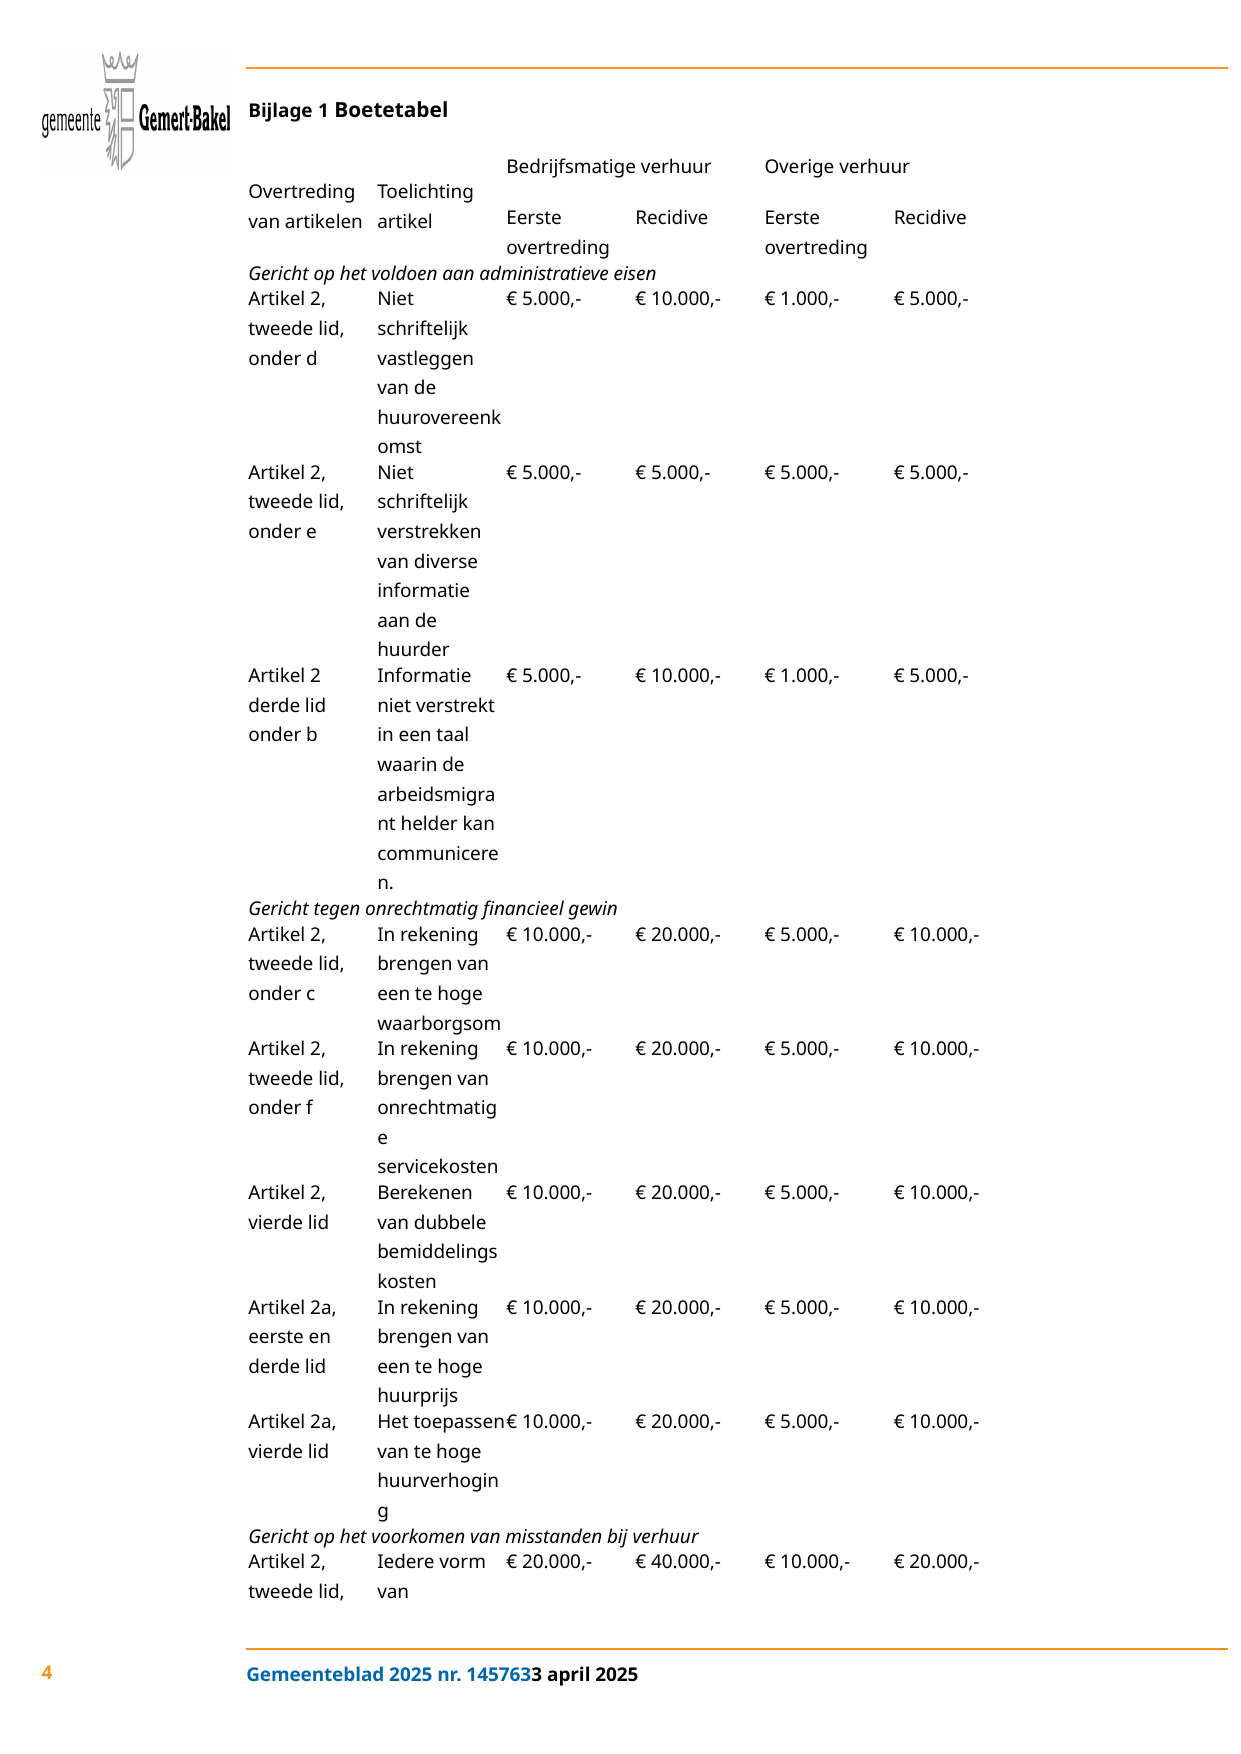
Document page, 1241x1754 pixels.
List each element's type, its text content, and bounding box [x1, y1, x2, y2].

table_cell € 20.000,- [635, 1035, 764, 1179]
table_cell € 1.000,- [764, 286, 893, 459]
table_cell € 10.000,- [635, 663, 764, 895]
table_cell In rekening brengen van een te hoge huurprijs [377, 1294, 506, 1408]
table_cell € 20.000,- [635, 1180, 764, 1294]
table_cell Eerste overtreding [764, 205, 893, 260]
table_header Overige verhuur [764, 153, 1022, 204]
table_cell € 10.000,- [894, 1180, 1022, 1294]
table_cell Artikel 2, tweede lid, onder d [248, 286, 377, 459]
table_cell € 10.000,- [506, 1035, 635, 1179]
table_cell Niet schriftelijk vastleggen van de huurovereenkomst [377, 286, 506, 459]
table_cell € 10.000,- [506, 1180, 635, 1294]
table_cell € 20.000,- [635, 921, 764, 1035]
table_cell Recidive [894, 205, 1022, 260]
table_cell In rekening brengen van een te hoge waarborgsom [377, 921, 506, 1035]
picture [41, 47, 231, 172]
table_header Bedrijfsmatige verhuur [506, 153, 764, 204]
table_cell € 5.000,- [764, 1294, 893, 1408]
table_cell € 40.000,- [635, 1549, 764, 1604]
table_cell € 5.000,- [894, 286, 1022, 459]
table_cell € 5.000,- [764, 921, 893, 1035]
table_cell € 10.000,- [764, 1549, 893, 1604]
table_cell Gericht tegen onrechtmatig financieel gewin [248, 895, 1022, 921]
table_cell Iedere vorm van [377, 1549, 506, 1604]
table_cell € 5.000,- [764, 459, 893, 662]
table_cell € 10.000,- [506, 1409, 635, 1523]
table_cell Artikel 2, vierde lid [248, 1180, 377, 1294]
table_cell Recidive [635, 205, 764, 260]
table_cell Niet schriftelijk verstrekken van diverse informatie aan de huurder [377, 459, 506, 662]
table_cell € 10.000,- [894, 921, 1022, 1035]
table_cell € 10.000,- [506, 921, 635, 1035]
table_cell Informatie niet verstrekt in een taal waarin de arbeidsmigrant helder kan communiceren. [377, 663, 506, 895]
table_cell € 5.000,- [506, 459, 635, 662]
table_cell Artikel 2, tweede lid, onder f [248, 1035, 377, 1179]
table_cell In rekening brengen van onrechtmatige servicekosten [377, 1035, 506, 1179]
table_cell Artikel 2, tweede lid, [248, 1549, 377, 1604]
table_cell € 10.000,- [894, 1035, 1022, 1179]
table_cell Eerste overtreding [506, 205, 635, 260]
table_cell Gericht op het voldoen aan administratieve eisen [248, 260, 1022, 286]
table_cell € 20.000,- [635, 1409, 764, 1523]
table_cell € 5.000,- [764, 1409, 893, 1523]
table_cell € 5.000,- [894, 663, 1022, 895]
table_cell € 1.000,- [764, 663, 893, 895]
table_cell € 20.000,- [635, 1294, 764, 1408]
table_cell Het toepassen van te hoge huurverhoging [377, 1409, 506, 1523]
table_cell € 5.000,- [506, 663, 635, 895]
table_cell Berekenen van dubbele bemiddelingskosten [377, 1180, 506, 1294]
table_cell Artikel 2, tweede lid, onder c [248, 921, 377, 1035]
table_cell Artikel 2 derde lid onder b [248, 663, 377, 895]
table_cell € 10.000,- [506, 1294, 635, 1408]
text Bijlage 1 Boetetabel [248, 95, 1152, 123]
table_cell € 10.000,- [635, 286, 764, 459]
table_cell € 5.000,- [764, 1035, 893, 1179]
table_cell € 5.000,- [635, 459, 764, 662]
table_cell Gericht op het voorkomen van misstanden bij verhuur [248, 1523, 1022, 1549]
table_cell Overtreding van artikelen [248, 179, 377, 260]
table_cell Toelichting artikel [377, 179, 506, 260]
table_cell € 20.000,- [506, 1549, 635, 1604]
table_cell € 10.000,- [894, 1409, 1022, 1523]
table_cell € 10.000,- [894, 1294, 1022, 1408]
table_cell Artikel 2, tweede lid, onder e [248, 459, 377, 662]
table_cell Artikel 2a, eerste en derde lid [248, 1294, 377, 1408]
table_cell € 5.000,- [894, 459, 1022, 662]
table_header [248, 153, 506, 179]
table_cell € 5.000,- [764, 1180, 893, 1294]
table_cell € 5.000,- [506, 286, 635, 459]
table_cell Artikel 2a, vierde lid [248, 1409, 377, 1523]
table_cell € 20.000,- [894, 1549, 1022, 1604]
